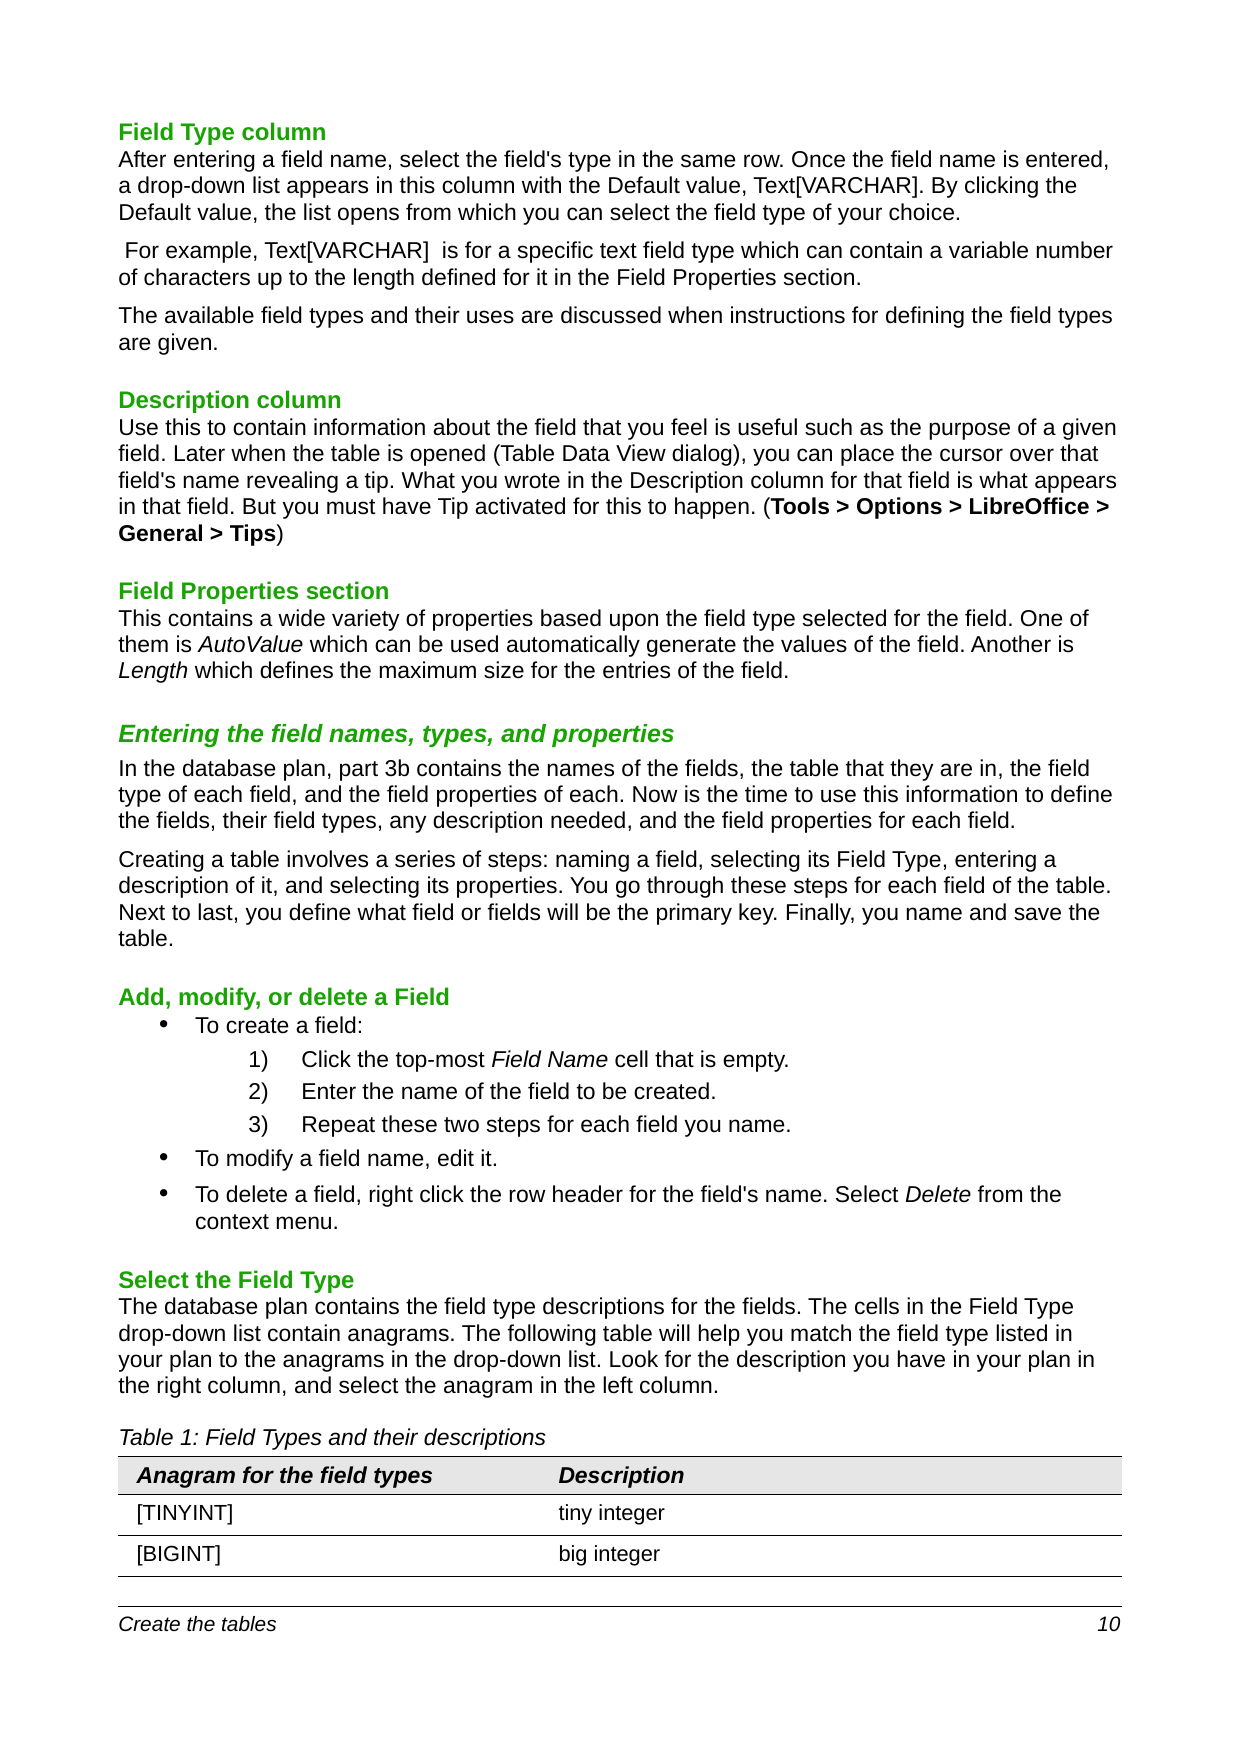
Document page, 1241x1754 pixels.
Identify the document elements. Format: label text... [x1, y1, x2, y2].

subtitle Field Properties section [118, 577, 1122, 605]
text The database plan contains the field type descriptions for the fields. The cells in the Field Type drop-down list contain anagrams. The following table will help you match the field type listed in your plan to the anagrams in the drop-down list. Look for the description you have in your plan in the right column, and select the anagram in the left column. [118, 1293, 1122, 1399]
list Repeat these two steps for each field you name. [248, 1111, 1122, 1137]
list Click the top-most Field Name cell that is empty. [248, 1046, 1122, 1072]
table_header Anagram for the field types [118, 1457, 540, 1494]
subtitle Entering the field names, types, and properties [118, 719, 1122, 748]
subtitle Add, modify, or delete a Field [118, 983, 1122, 1010]
list To delete a field, right click the row header for the field's name. Select Delete from the context menu. [156, 1179, 1122, 1234]
text Table 1: Field Types and their descriptions [118, 1424, 1122, 1450]
text After entering a field name, select the field's type in the same row. Once the field name is entered, a drop-down list appears in this column with the Default value, Text[VARCHAR]. By clicking the Default value, the list opens from which you can select the field type of your choice. [118, 146, 1122, 225]
subtitle Field Type column [118, 118, 1122, 146]
list To modify a field name, edit it. [156, 1143, 1122, 1173]
subtitle Select the Field Type [118, 1266, 1122, 1293]
table_cell [TINYINT] [118, 1495, 540, 1535]
text Use this to contain information about the field that you feel is useful such as the purpose of a given field. Later when the table is opened (Table Data View dialog), you can place the cursor over that field's name revealing a tip. What you wrote in the Description column for that field is what appears in that field. But you must have Tip activated for this to happen. (Tools > Options > LibreOffice > General > Tips) [118, 414, 1122, 546]
table_cell [BIGINT] [118, 1536, 540, 1576]
list To create a field: [156, 1010, 1122, 1039]
text In the database plan, part 3b contains the names of the fields, the table that they are in, the field type of each field, and the field properties of each. Now is the time to use this information to define the fields, their field types, any description needed, and the field properties for each field. [118, 754, 1122, 833]
text The available field types and their uses are discussed when instructions for defining the field types are given. [118, 302, 1122, 355]
table_cell big integer [540, 1536, 1122, 1576]
subtitle Description column [118, 386, 1122, 414]
text Creating a table involves a series of steps: naming a field, selecting its Field Type, entering a description of it, and selecting its properties. You go through these steps for each field of the table. Next to last, you define what field or fields will be the primary key. Finally, you name and save the table. [118, 846, 1122, 951]
text This contains a wide variety of properties based upon the field type selected for the field. One of them is AutoValue which can be used automatically generate the values of the field. Another is Length which defines the maximum size for the entries of the field. [118, 605, 1122, 684]
table_header Description [540, 1457, 1122, 1494]
list Enter the name of the field to be created. [248, 1078, 1122, 1105]
table_cell tiny integer [540, 1495, 1122, 1535]
text For example, Text[VARCHAR] is for a specific text field type which can contain a variable number of characters up to the length defined for it in the Field Properties section. [118, 237, 1122, 290]
